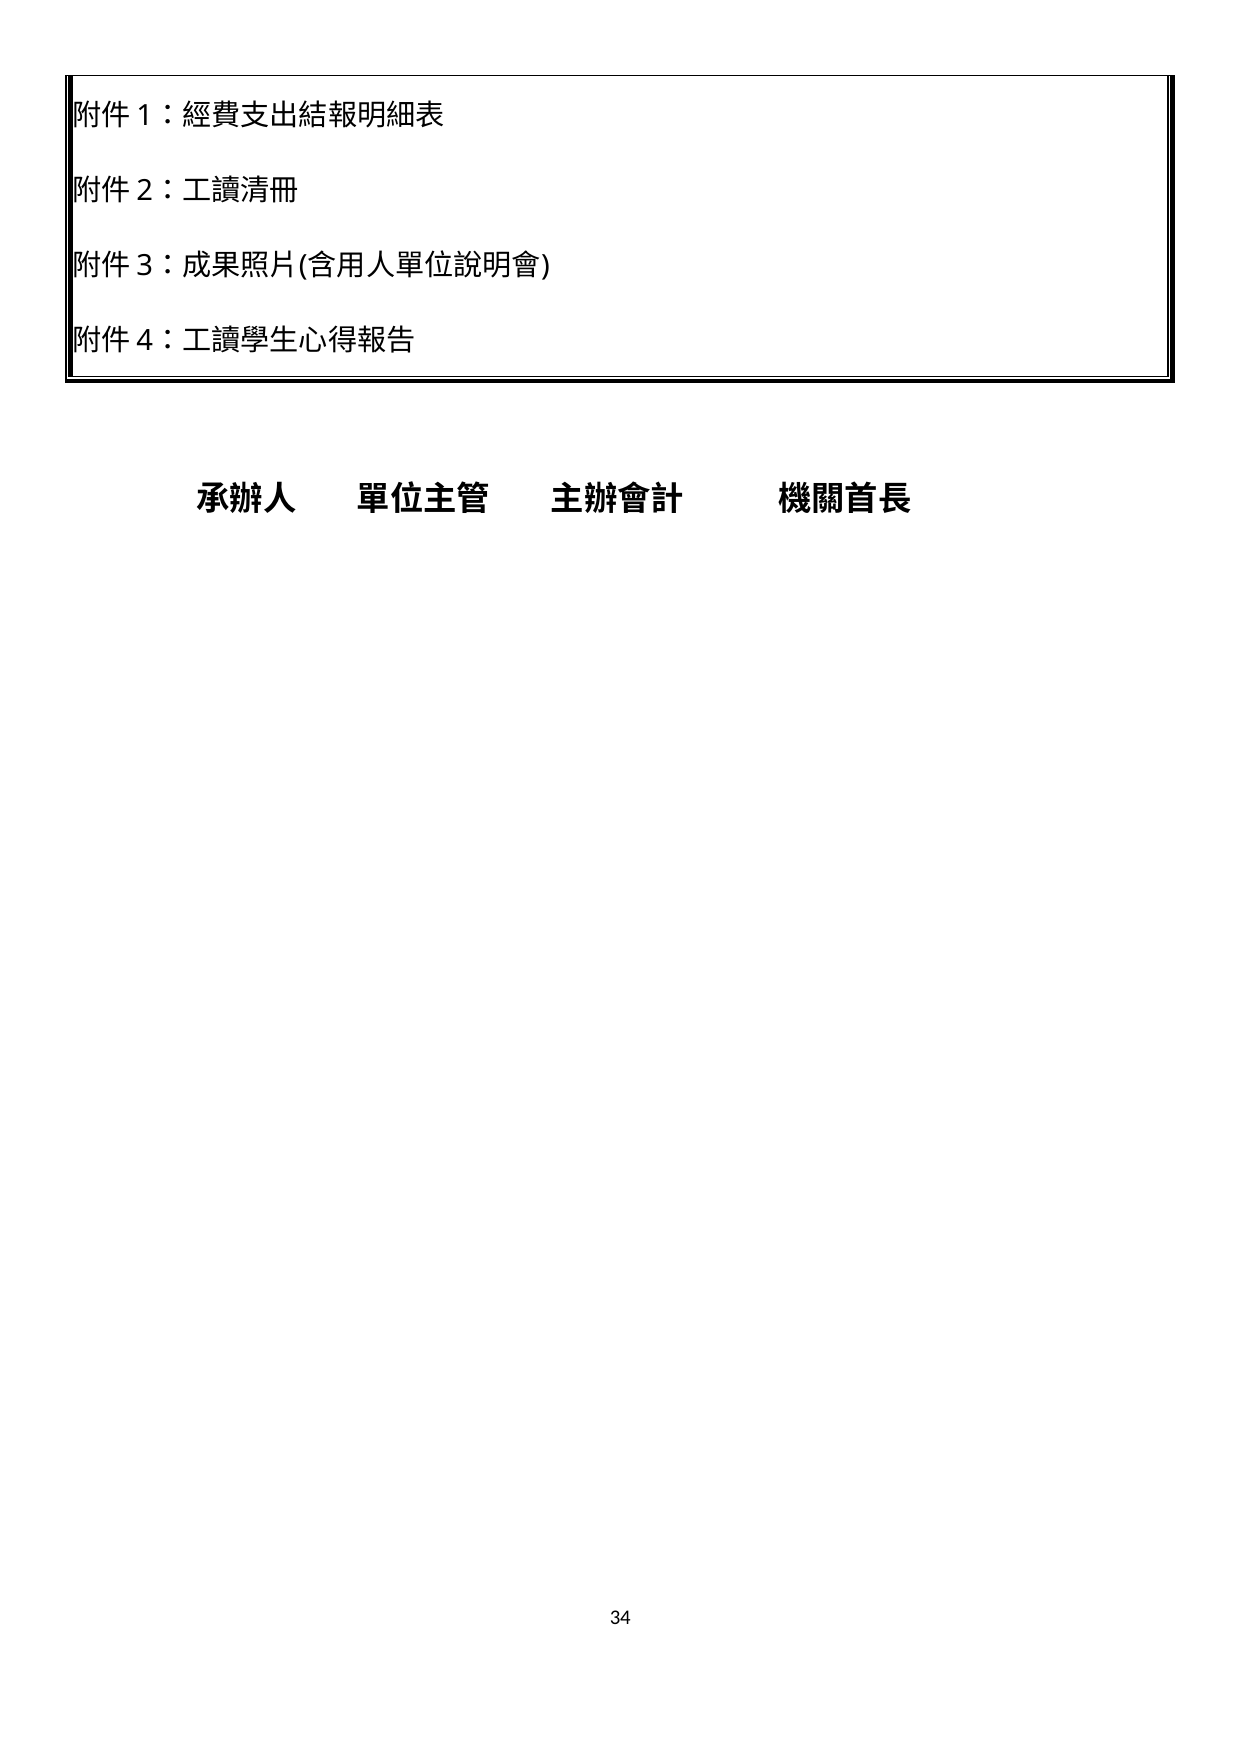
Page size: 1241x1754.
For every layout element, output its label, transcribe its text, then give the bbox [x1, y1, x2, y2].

table_cell 附件1：經費支出結報明細表 附件2：工讀清冊 附件3：成果照片(含用人單位說明會) 附件4：工讀學生心得報告 [73, 76, 1167, 376]
text 承辦人 單位主管 主辦會計 機關首長 [0, 458, 1165, 533]
